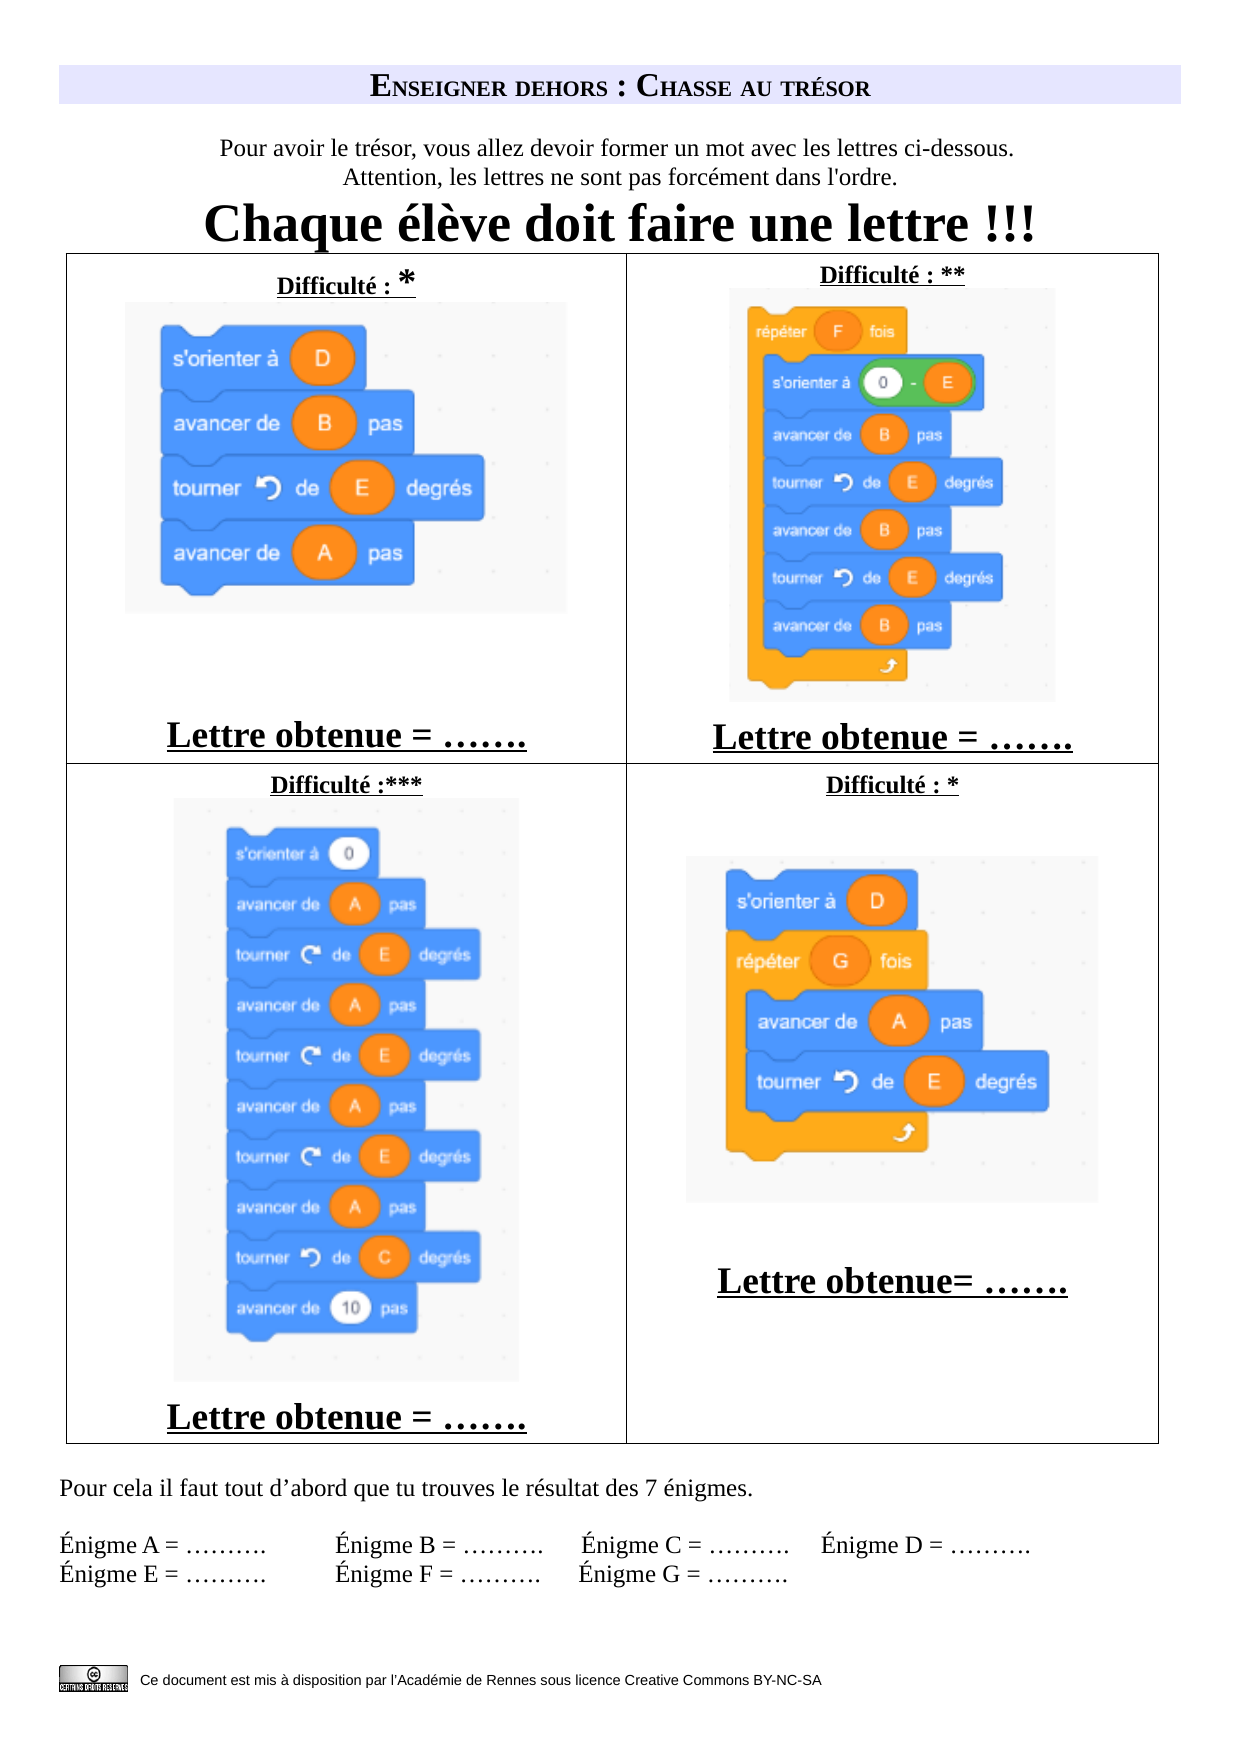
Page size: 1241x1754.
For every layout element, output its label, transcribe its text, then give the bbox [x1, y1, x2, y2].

picture [686, 856, 1099, 1203]
text Pour avoir le trésor, vous allez devoir former un mot avec les lettres ci-dessous. [59, 133, 1181, 162]
table_cell Difficulté : * Lettre obtenue= ……. [627, 764, 1158, 1443]
text Chaque élève doit faire une lettre !!! [59, 191, 1181, 253]
picture [729, 288, 1056, 702]
text Énigme E = ………. Énigme F = ………. Énigme G = ………. [59, 1559, 1181, 1588]
table_header Difficulté : ** Lettre obtenue = ……. [627, 254, 1158, 763]
text Énigme A = ………. Énigme B = ………. Énigme C = ………. Énigme D = ………. [59, 1531, 1181, 1559]
table_cell Difficulté :*** Lettre obtenue = ……. [67, 764, 626, 1443]
text Pour cela il faut tout d’abord que tu trouves le résultat des 7 énigmes. [59, 1473, 1181, 1502]
picture [59, 1665, 128, 1692]
picture [125, 302, 568, 614]
table_header Difficulté : * Lettre obtenue = ……. [67, 254, 626, 763]
picture [173, 798, 520, 1382]
text Attention, les lettres ne sont pas forcément dans l'ordre. [59, 162, 1181, 191]
